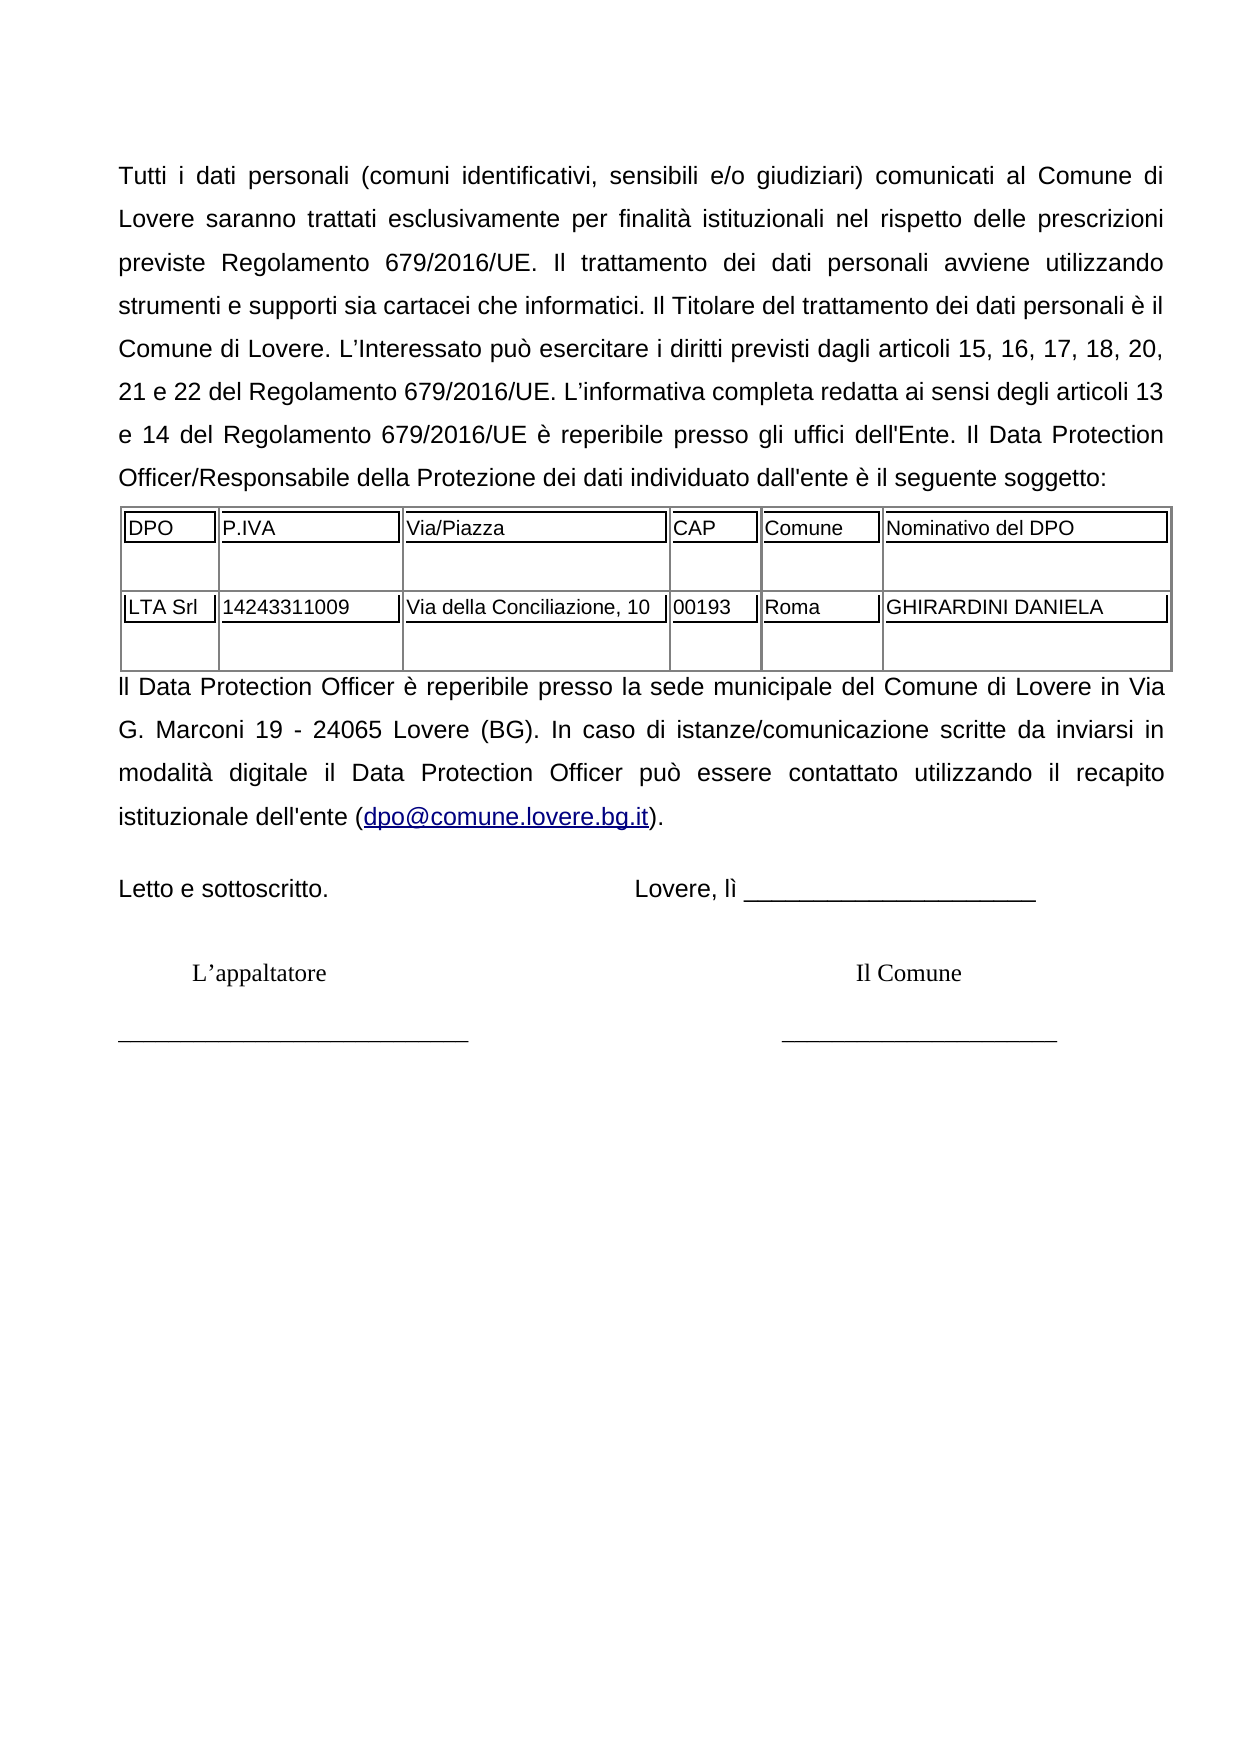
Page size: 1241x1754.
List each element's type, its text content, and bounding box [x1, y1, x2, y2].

table_header DPO [122, 508, 218, 590]
text ____________________________ ______________________ [118, 1016, 1167, 1045]
table_cell 14243311009 [220, 592, 402, 670]
text L’appaltatore Il Comune [118, 958, 1167, 987]
table_header Via/Piazza [404, 508, 669, 590]
table_header CAP [671, 508, 760, 590]
table_header Comune [763, 508, 882, 590]
table_cell 00193 [671, 592, 760, 670]
text Letto e sottoscritto. Lovere, lì _____________________ [118, 874, 1167, 903]
text ll Data Protection Officer è reperibile presso la sede municipale del Comune di Lovere in Via G. Marconi 19 - 24065 Lovere (BG). In caso di istanze/comunicazione scritte da inviarsi in modalità digitale il Data Protection Officer può essere contattato utilizzando il recapito istituzionale dell'ente (dpo@comune.lovere.bg.it). [118, 672, 1167, 830]
table_cell Via della Conciliazione, 10 [404, 592, 669, 670]
table_cell LTA Srl [122, 592, 218, 670]
table_cell GHIRARDINI DANIELA [884, 592, 1170, 670]
text Tutti i dati personali (comuni identificativi, sensibili e/o giudiziari) comunicati al Comune di Lovere saranno trattati esclusivamente per finalità istituzionali nel rispetto delle prescrizioni previste Regolamento 679/2016/UE. Il trattamento dei dati personali avviene utilizzando strumenti e supporti sia cartacei che informatici. Il Titolare del trattamento dei dati personali è il Comune di Lovere. L’Interessato può esercitare i diritti previsti dagli articoli 15, 16, 17, 18, 20, 21 e 22 del Regolamento 679/2016/UE. L’informativa completa redatta ai sensi degli articoli 13 e 14 del Regolamento 679/2016/UE è reperibile presso gli uffici dell'Ente. Il Data Protection Officer/Responsabile della Protezione dei dati individuato dall'ente è il seguente soggetto: [118, 161, 1166, 492]
table_header P.IVA [220, 508, 402, 590]
table_cell Roma [763, 592, 882, 670]
table_header Nominativo del DPO [884, 508, 1170, 590]
